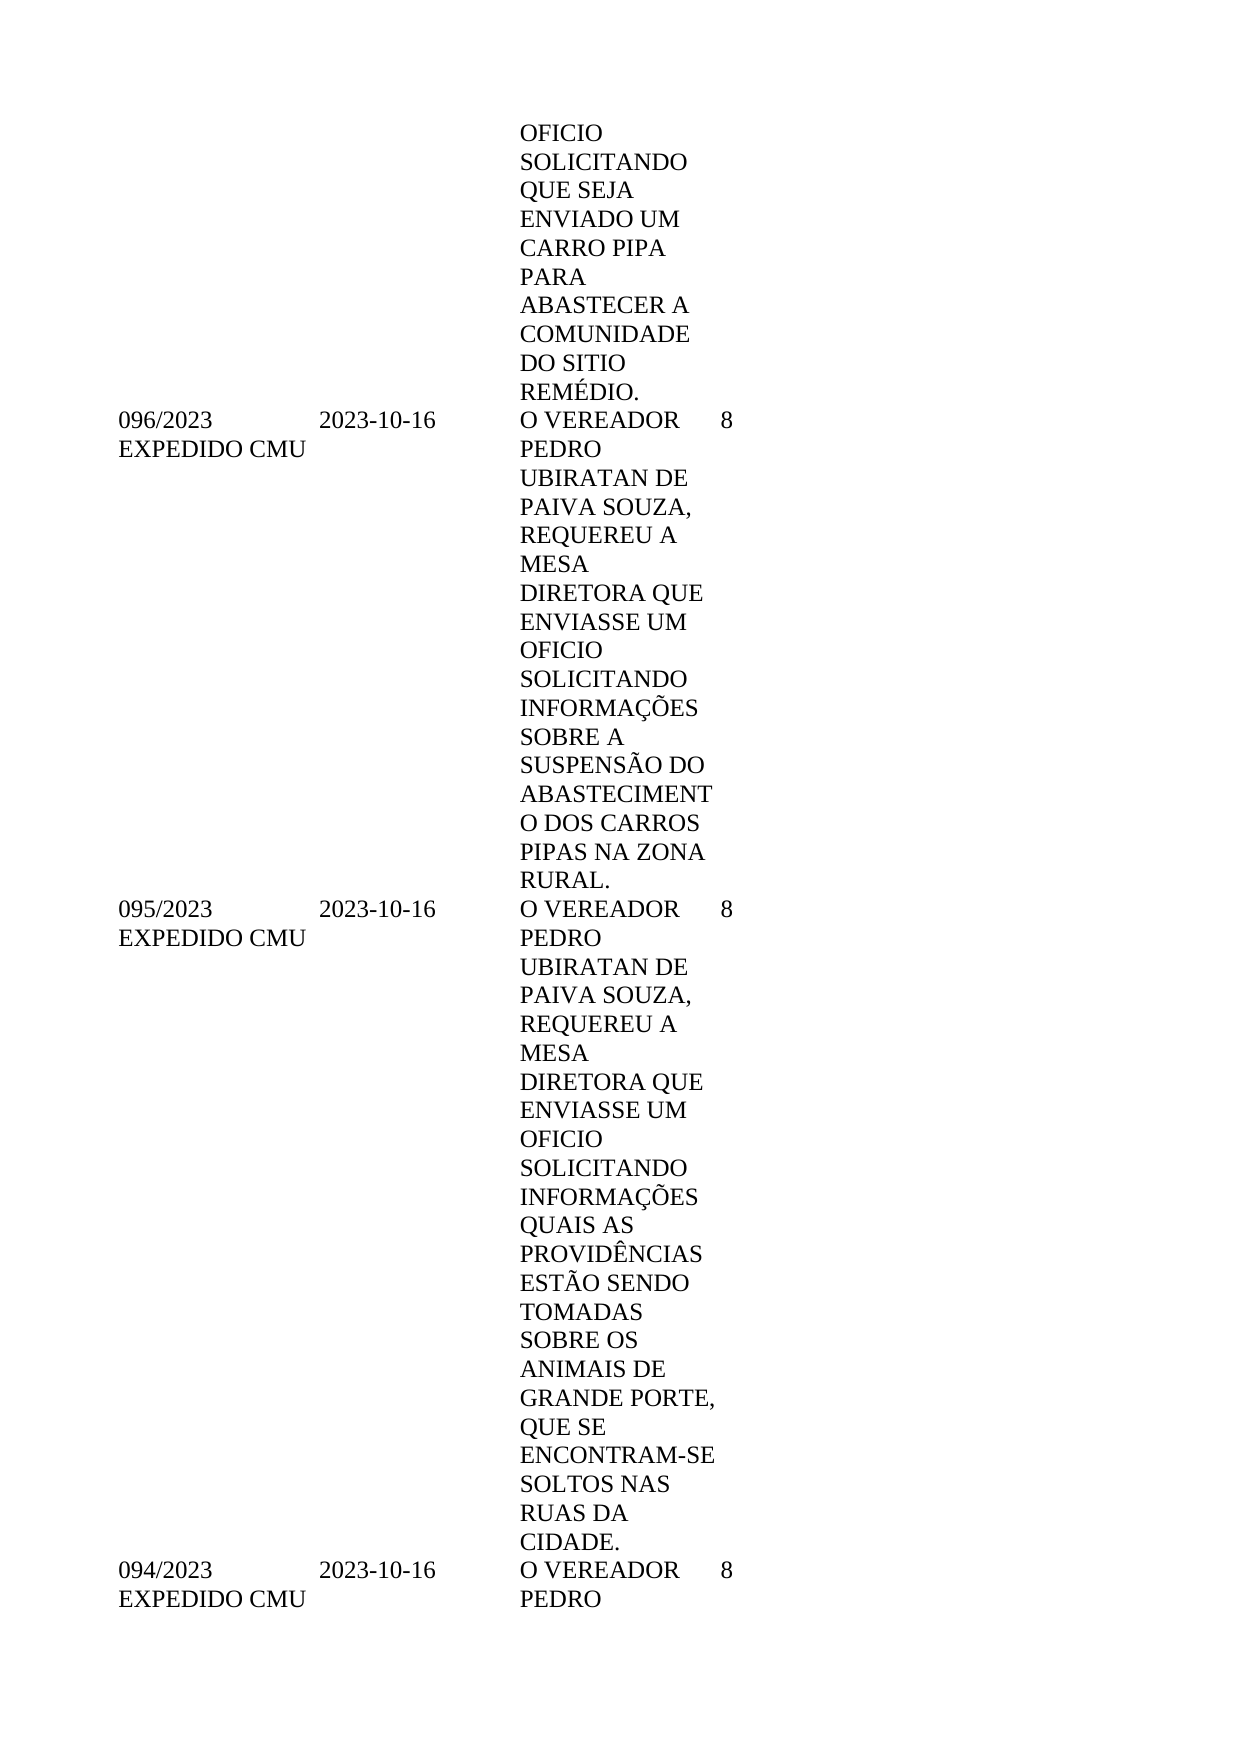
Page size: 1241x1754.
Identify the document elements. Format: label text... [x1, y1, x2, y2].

table_cell 8 [720, 894, 921, 1556]
table_cell OFICIO SOLICITANDO QUE SEJA ENVIADO UM CARRO PIPA PARA ABASTECER A COMUNIDADE DO SITIO REMÉDIO. [520, 118, 720, 406]
table_cell [921, 1556, 1122, 1613]
table_cell 095/2023 EXPEDIDO CMU [118, 894, 319, 1556]
table_cell O VEREADOR PEDRO UBIRATAN DE PAIVA SOUZA, REQUEREU A MESA DIRETORA QUE ENVIASSE UM OFICIO SOLICITANDO INFORMAÇÕES QUAIS AS PROVIDÊNCIAS ESTÃO SENDO TOMADAS SOBRE OS ANIMAIS DE GRANDE PORTE, QUE SE ENCONTRAM-SE SOLTOS NAS RUAS DA CIDADE. [520, 894, 720, 1556]
table_cell 094/2023 EXPEDIDO CMU [118, 1556, 319, 1613]
table_cell 2023-10-16 [319, 1556, 519, 1613]
table_cell 8 [720, 406, 921, 894]
table_cell [319, 118, 519, 406]
table_cell [921, 118, 1122, 406]
table_cell [921, 894, 1122, 1556]
table_cell 2023-10-16 [319, 406, 519, 894]
table_cell 8 [720, 1556, 921, 1613]
table_cell [921, 406, 1122, 894]
table_cell [118, 118, 319, 406]
table_cell 2023-10-16 [319, 894, 519, 1556]
table_cell [720, 118, 921, 406]
table_cell O VEREADOR PEDRO UBIRATAN DE PAIVA SOUZA, REQUEREU A MESA DIRETORA QUE ENVIASSE UM OFICIO SOLICITANDO INFORMAÇÕES SOBRE A SUSPENSÃO DO ABASTECIMENTO DOS CARROS PIPAS NA ZONA RURAL. [520, 406, 720, 894]
table_cell O VEREADOR PEDRO [520, 1556, 720, 1613]
table_cell 096/2023 EXPEDIDO CMU [118, 406, 319, 894]
